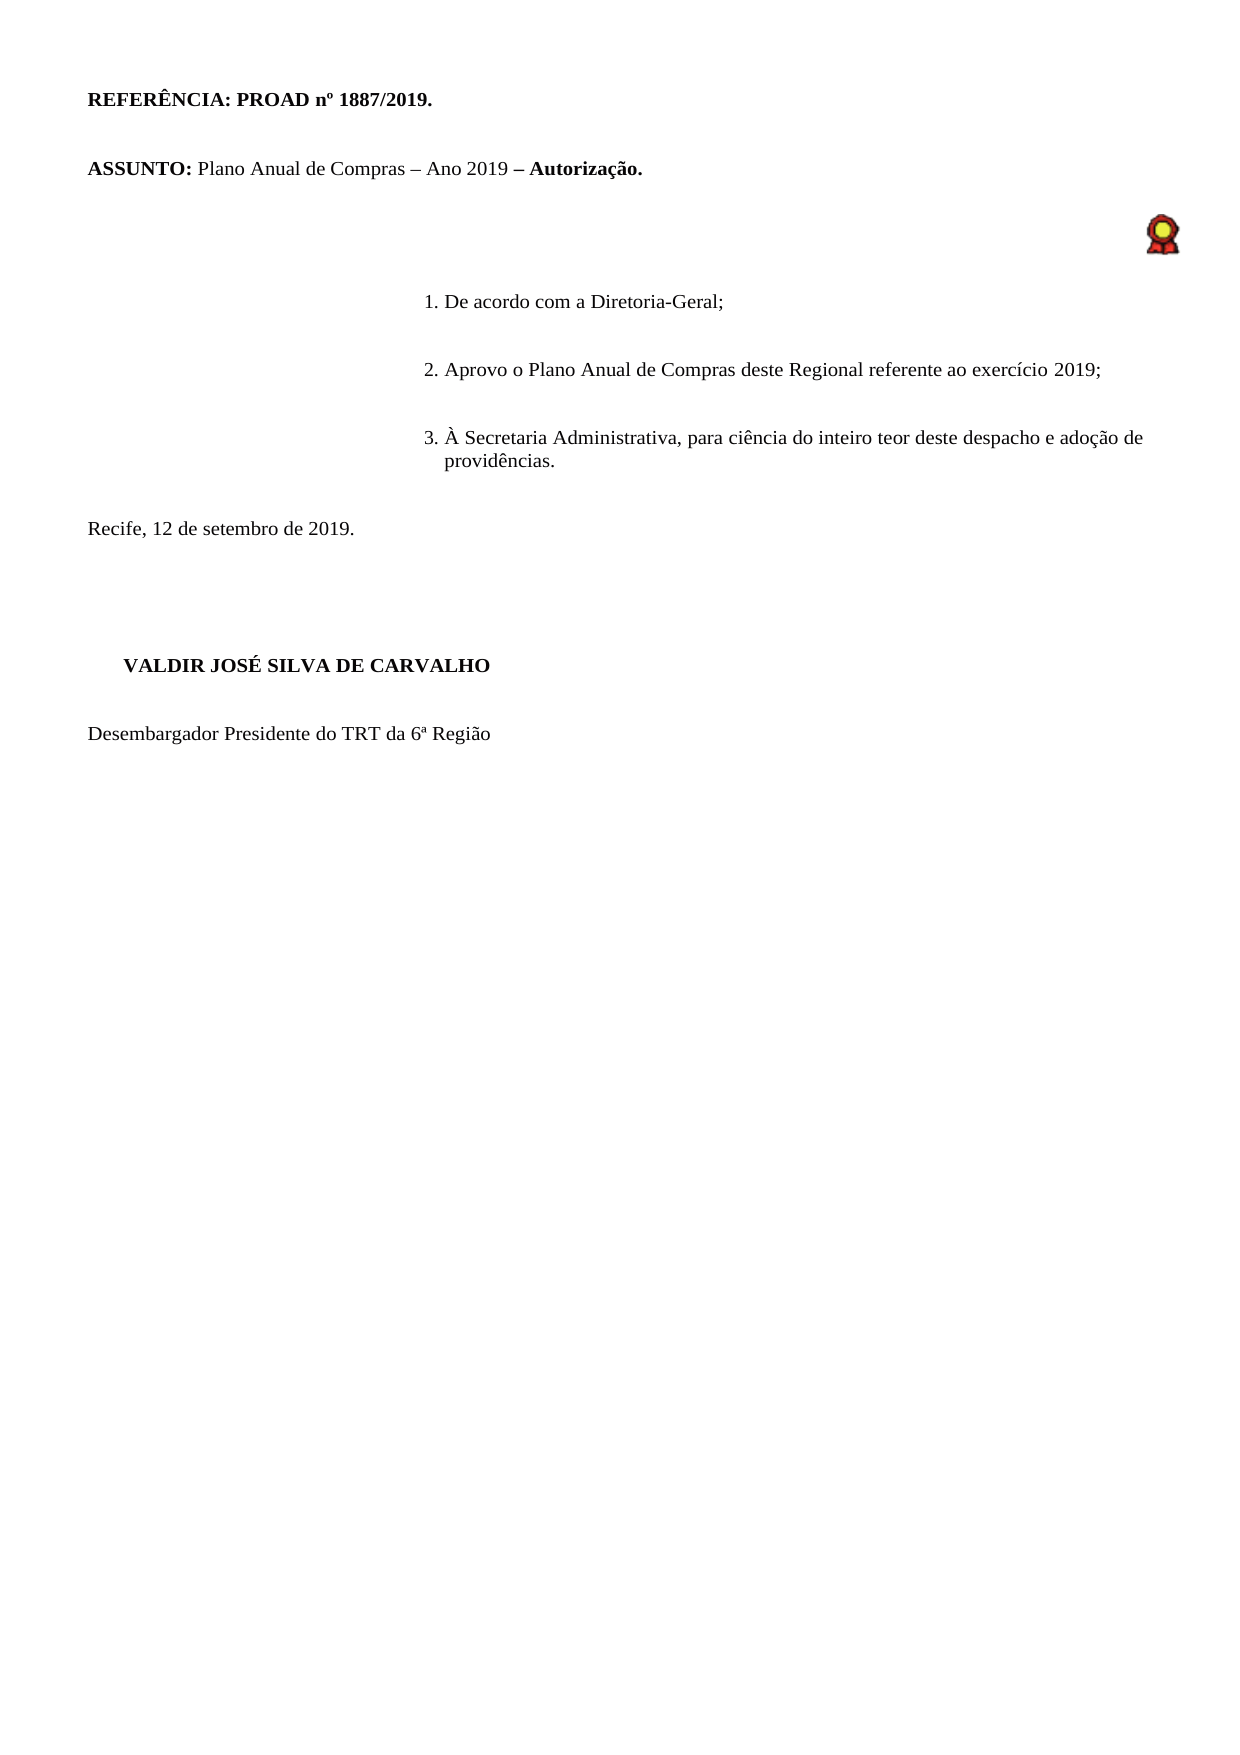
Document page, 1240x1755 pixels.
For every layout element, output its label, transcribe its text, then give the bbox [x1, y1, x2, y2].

list De acordo com a Diretoria-Geral; [424, 289, 1196, 312]
list Aprovo o Plano Anual de Compras deste Regional referente ao exercício 2019; [424, 358, 1196, 381]
list À Secretaria Administrativa, para ciência do inteiro teor deste despacho e adoção de providências. [424, 426, 1196, 472]
text Desembargador Presidente do TRT da 6ª Região [87, 722, 1196, 745]
text Recife, 12 de setembro de 2019. [87, 517, 1196, 540]
text ASSUNTO: Plano Anual de Compras – Ano 2019 – Autorização. [87, 157, 1196, 180]
text REFERÊNCIA: PROAD nº 1887/2019. [87, 88, 1196, 111]
picture [1140, 214, 1184, 259]
text VALDIR JOSÉ SILVA DE CARVALHO [123, 654, 1196, 677]
